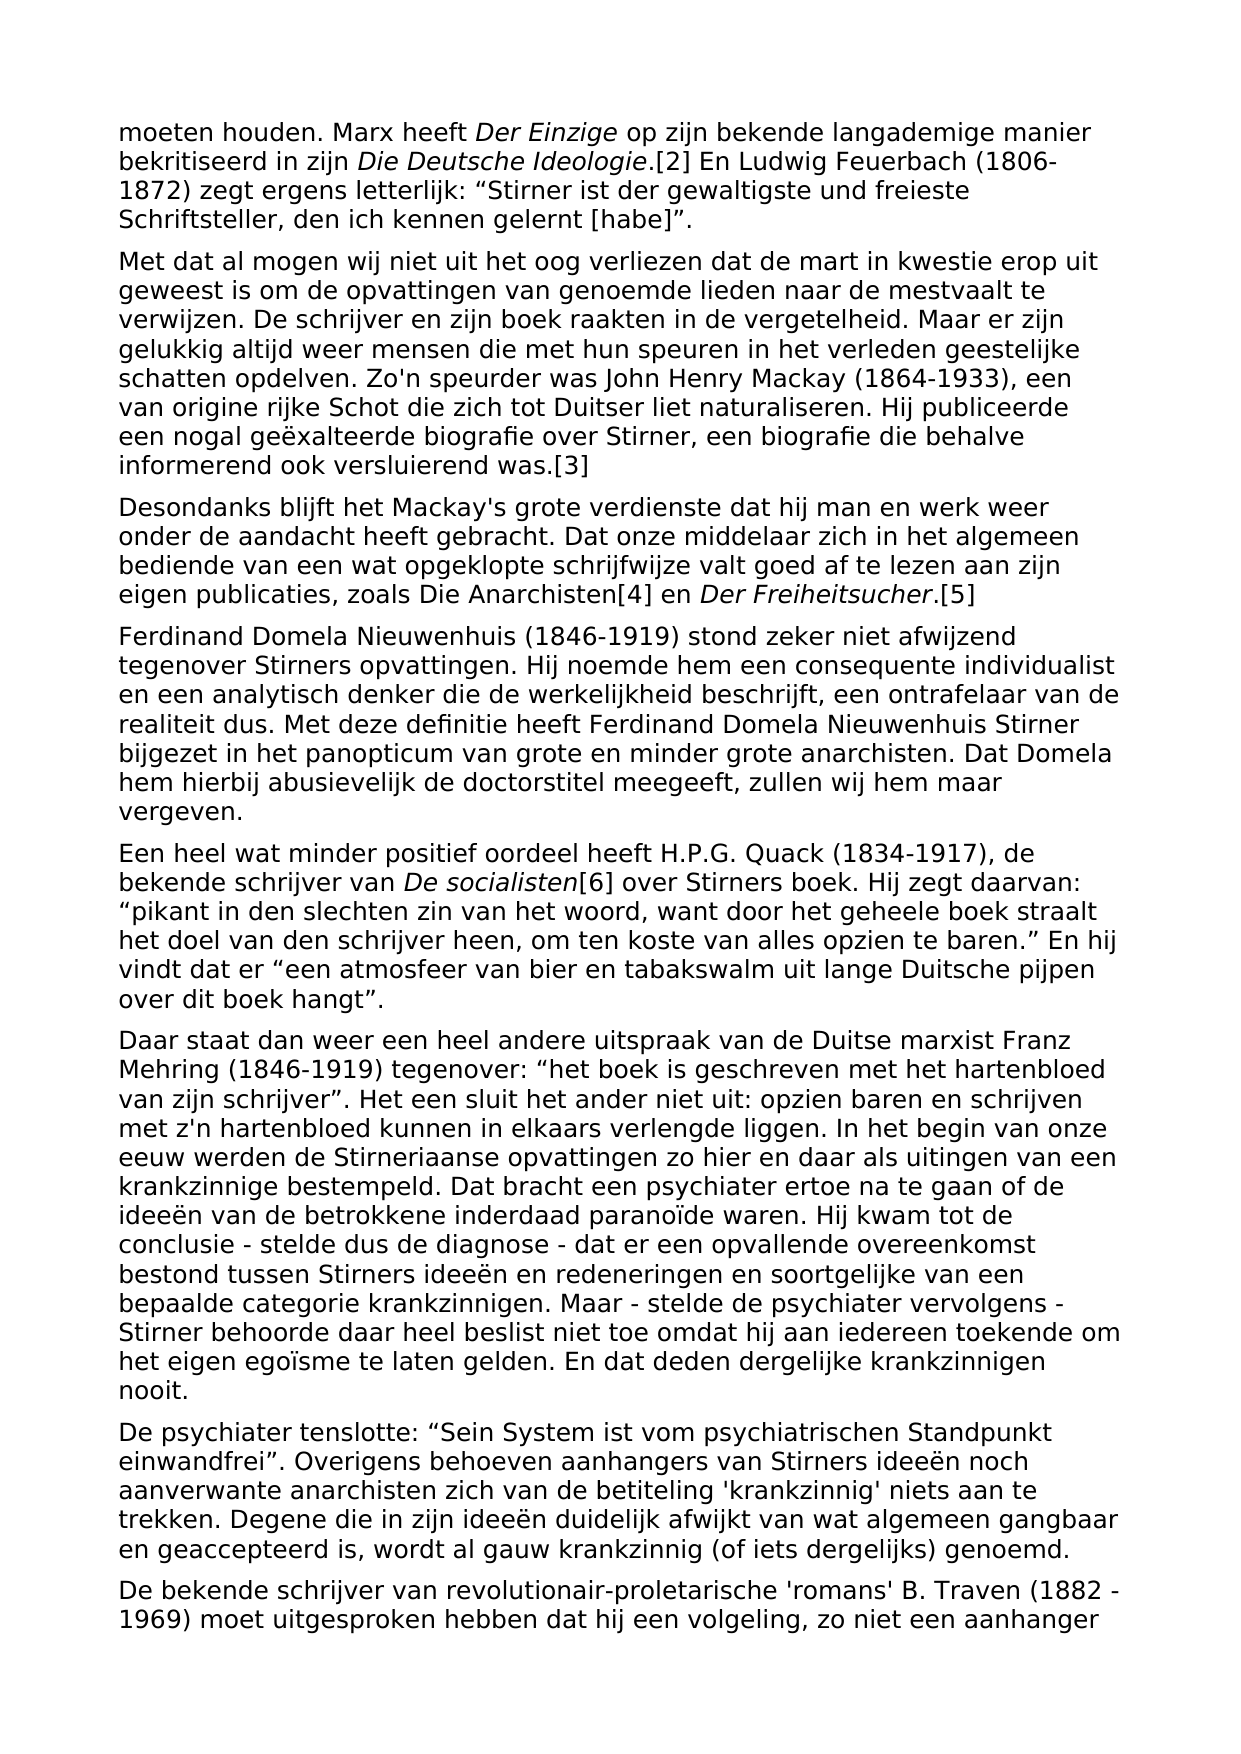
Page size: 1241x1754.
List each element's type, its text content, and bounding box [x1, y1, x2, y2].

text Ferdinand Domela Nieuwenhuis (1846-1919) stond zeker niet afwijzend tegenover Stirners opvattingen. Hij noemde hem een consequente individualist en een analytisch denker die de werkelijkheid beschrijft, een ontrafelaar van de realiteit dus. Met deze definitie heeft Ferdinand Domela Nieuwenhuis Stirner bijgezet in het panopticum van grote en minder grote anarchisten. Dat Domela hem hierbij abusievelijk de doctorstitel meegeeft, zullen wij hem maar vergeven. [118, 622, 1122, 826]
text Een heel wat minder positief oordeel heeft H.P.G. Quack (1834-1917), de bekende schrijver van De socialisten[6] over Stirners boek. Hij zegt daarvan: “pikant in den slechten zin van het woord, want door het geheele boek straalt het doel van den schrijver heen, om ten koste van alles opzien te baren.” En hij vindt dat er “een atmosfeer van bier en tabakswalm uit lange Duitsche pijpen over dit boek hangt”. [118, 839, 1122, 1014]
text Met dat al mogen wij niet uit het oog verliezen dat de mart in kwestie erop uit geweest is om de opvattingen van genoemde lieden naar de mestvaalt te verwijzen. De schrijver en zijn boek raakten in de vergetelheid. Maar er zijn gelukkig altijd weer mensen die met hun speuren in het verleden geestelijke schatten opdelven. Zo'n speurder was John Henry Mackay (1864-1933), een van origine rijke Schot die zich tot Duitser liet naturaliseren. Hij publiceerde een nogal geëxalteerde biografie over Stirner, een biografie die behalve informerend ook versluierend was.[3] [118, 247, 1122, 481]
text Desondanks blijft het Mackay's grote verdienste dat hij man en werk weer onder de aandacht heeft gebracht. Dat onze middelaar zich in het algemeen bediende van een wat opgeklopte schrijfwijze valt goed af te lezen aan zijn eigen publicaties, zoals Die Anarchisten[4] en Der Freiheitsucher.[5] [118, 493, 1122, 610]
text De psychiater tenslotte: “Sein System ist vom psychiatrischen Standpunkt einwandfrei”. Overigens behoeven aanhangers van Stirners ideeën noch aanverwante anarchisten zich van de betiteling 'krankzinnig' niets aan te trekken. Degene die in zijn ideeën duidelijk afwijkt van wat algemeen gangbaar en geaccepteerd is, wordt al gauw krankzinnig (of iets dergelijks) genoemd. [118, 1418, 1122, 1564]
text Daar staat dan weer een heel andere uitspraak van de Duitse marxist Franz Mehring (1846-1919) tegenover: “het boek is geschreven met het hartenbloed van zijn schrijver”. Het een sluit het ander niet uit: opzien baren en schrijven met z'n hartenbloed kunnen in elkaars verlengde liggen. In het begin van onze eeuw werden de Stirneriaanse opvattingen zo hier en daar als uitingen van een krankzinnige bestempeld. Dat bracht een psychiater ertoe na te gaan of de ideeën van de betrokkene inderdaad paranoïde waren. Hij kwam tot de conclusie - stelde dus de diagnose - dat er een opvallende overeenkomst bestond tussen Stirners ideeën en redeneringen en soortgelijke van een bepaalde categorie krankzinnigen. Maar - stelde de psychiater vervolgens - Stirner behoorde daar heel beslist niet toe omdat hij aan iedereen toekende om het eigen egoïsme te laten gelden. En dat deden dergelijke krankzinnigen nooit. [118, 1026, 1122, 1406]
text moeten houden. Marx heeft Der Einzige op zijn bekende langademige manier bekritiseerd in zijn Die Deutsche Ideologie.[2] En Ludwig Feuerbach (1806-1872) zegt ergens letterlijk: “Stirner ist der gewaltigste und freieste Schriftsteller, den ich kennen gelernt [habe]”. [118, 118, 1122, 235]
text De bekende schrijver van revolutionair-proletarische 'romans' B. Traven (1882 - 1969) moet uitgesproken hebben dat hij een volgeling, zo niet een aanhanger [118, 1576, 1122, 1635]
